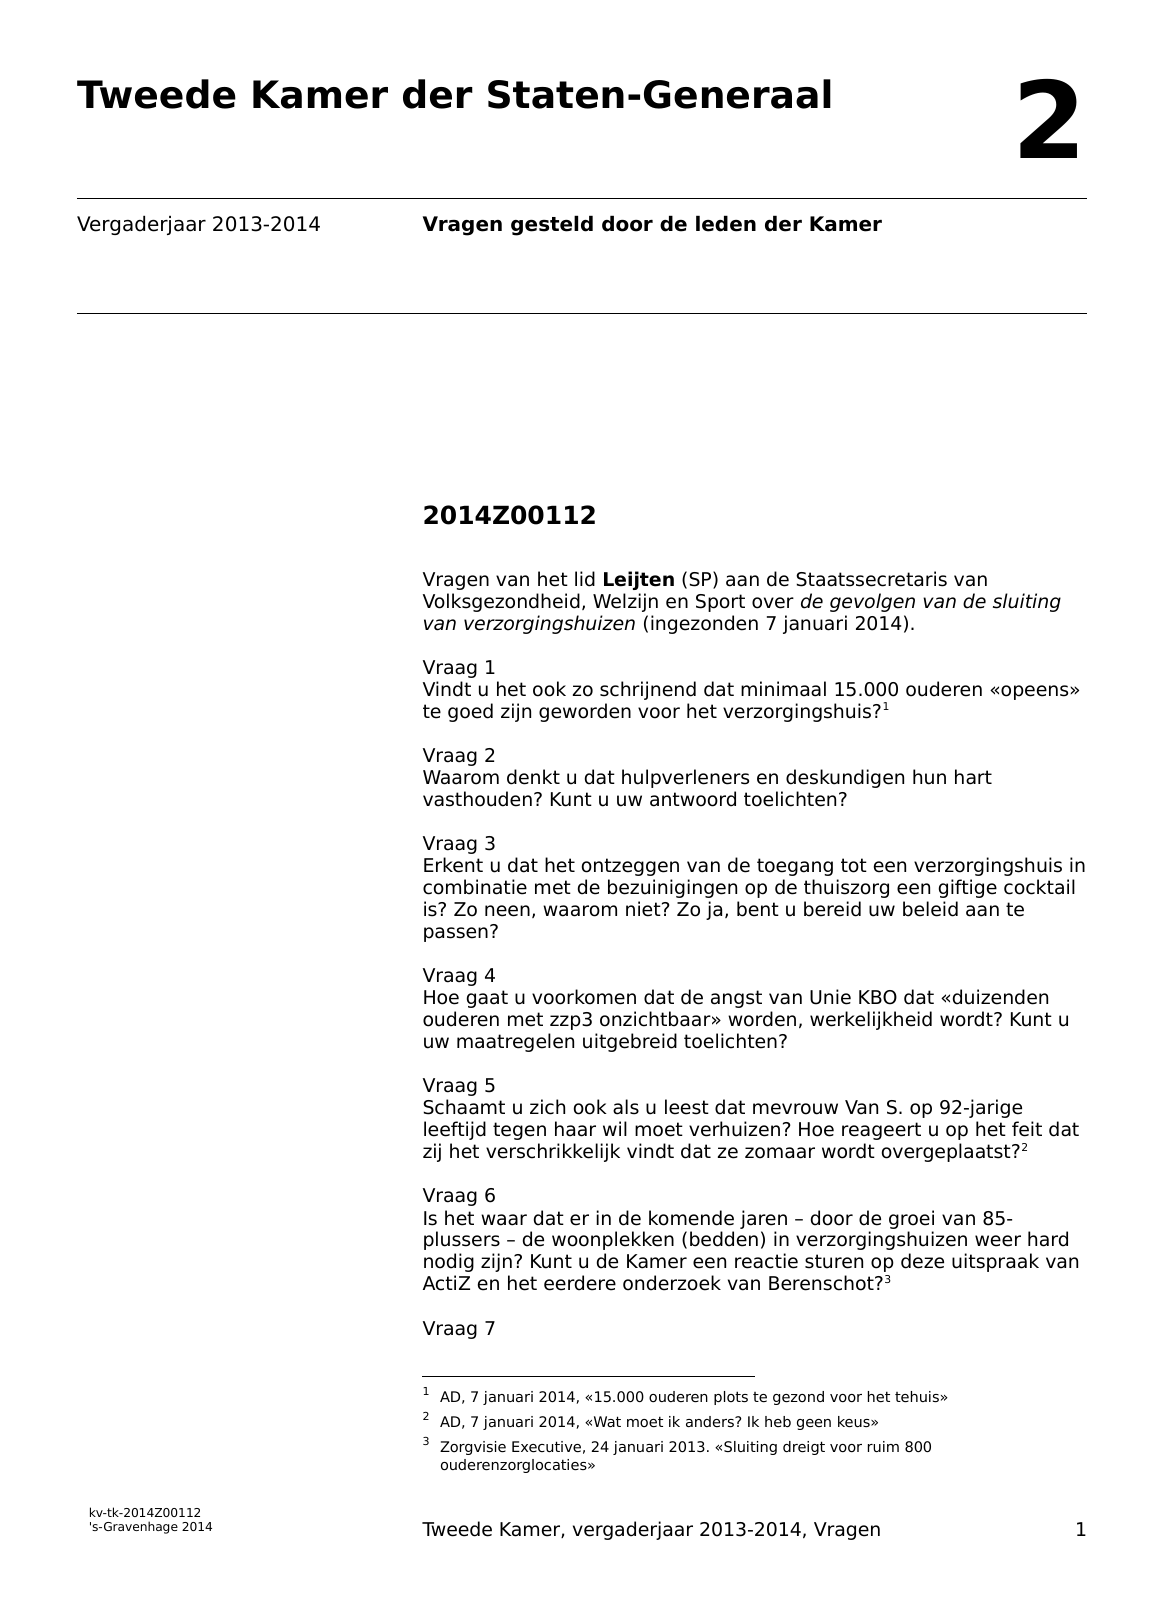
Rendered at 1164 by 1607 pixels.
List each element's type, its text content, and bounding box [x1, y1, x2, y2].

table_header Tweede Kamer der Staten-Generaal [77, 59, 886, 198]
text AD, 7 januari 2014, «Wat moet ik anders? Ik heb geen keus» [422, 1410, 1087, 1432]
text Vragen van het lid Leijten (SP) aan de Staatssecretaris van Volksgezondheid, Welzijn en Sport over de gevolgen van de sluiting van verzorgingshuizen (ingezonden 7 januari 2014). [422, 569, 1087, 635]
text 's-Gravenhage 2014 [88, 1520, 323, 1534]
text Schaamt u zich ook als u leest dat mevrouw Van S. op 92-jarige leeftijd tegen haar wil moet verhuizen? Hoe reageert u op het feit dat zij het verschrikkelijk vindt dat ze zomaar wordt overgeplaatst? [422, 1097, 1087, 1163]
text Is het waar dat er in de komende jaren – door de groei van 85-plussers – de woonplekken (bedden) in verzorgingshuizen weer hard nodig zijn? Kunt u de Kamer een reactie sturen op deze uitspraak van ActiZ en het eerdere onderzoek van Berenschot? [422, 1207, 1087, 1295]
text Erkent u dat het ontzeggen van de toegang tot een verzorgingshuis in combinatie met de bezuinigingen op de thuiszorg een giftige cocktail is? Zo neen, waarom niet? Zo ja, bent u bereid uw beleid aan te passen? [422, 855, 1087, 943]
text Waarom denkt u dat hulpverleners en deskundigen hun hart vasthouden? Kunt u uw antwoord toelichten? [422, 767, 1087, 811]
text Vraag 3 [422, 833, 1087, 855]
text Vraag 1 [422, 657, 1087, 679]
table_cell Vergaderjaar 2013-2014 [77, 199, 422, 313]
text Vraag 5 [422, 1075, 1087, 1097]
table_header 2 [886, 59, 1087, 198]
text Zorgvisie Executive, 24 januari 2013. «Sluiting dreigt voor ruim 800 ouderenzorglocaties» [422, 1435, 1087, 1474]
text AD, 7 januari 2014, «15.000 ouderen plots te gezond voor het tehuis» [422, 1385, 1087, 1407]
text Vraag 2 [422, 745, 1087, 767]
text Vraag 7 [422, 1317, 1087, 1339]
text Vraag 6 [422, 1185, 1087, 1207]
text Vindt u het ook zo schrijnend dat minimaal 15.000 ouderen «opeens» te goed zijn geworden voor het verzorgingshuis? [422, 679, 1087, 723]
text Hoe gaat u voorkomen dat de angst van Unie KBO dat «duizenden ouderen met zzp3 onzichtbaar» worden, werkelijkheid wordt? Kunt u uw maatregelen uitgebreid toelichten? [422, 987, 1087, 1053]
table_cell Vragen gesteld door de leden der Kamer [422, 199, 1087, 313]
text Vraag 4 [422, 965, 1087, 987]
text 2014Z00112 [422, 501, 1087, 531]
text kv-tk-2014Z00112 [88, 1506, 323, 1520]
